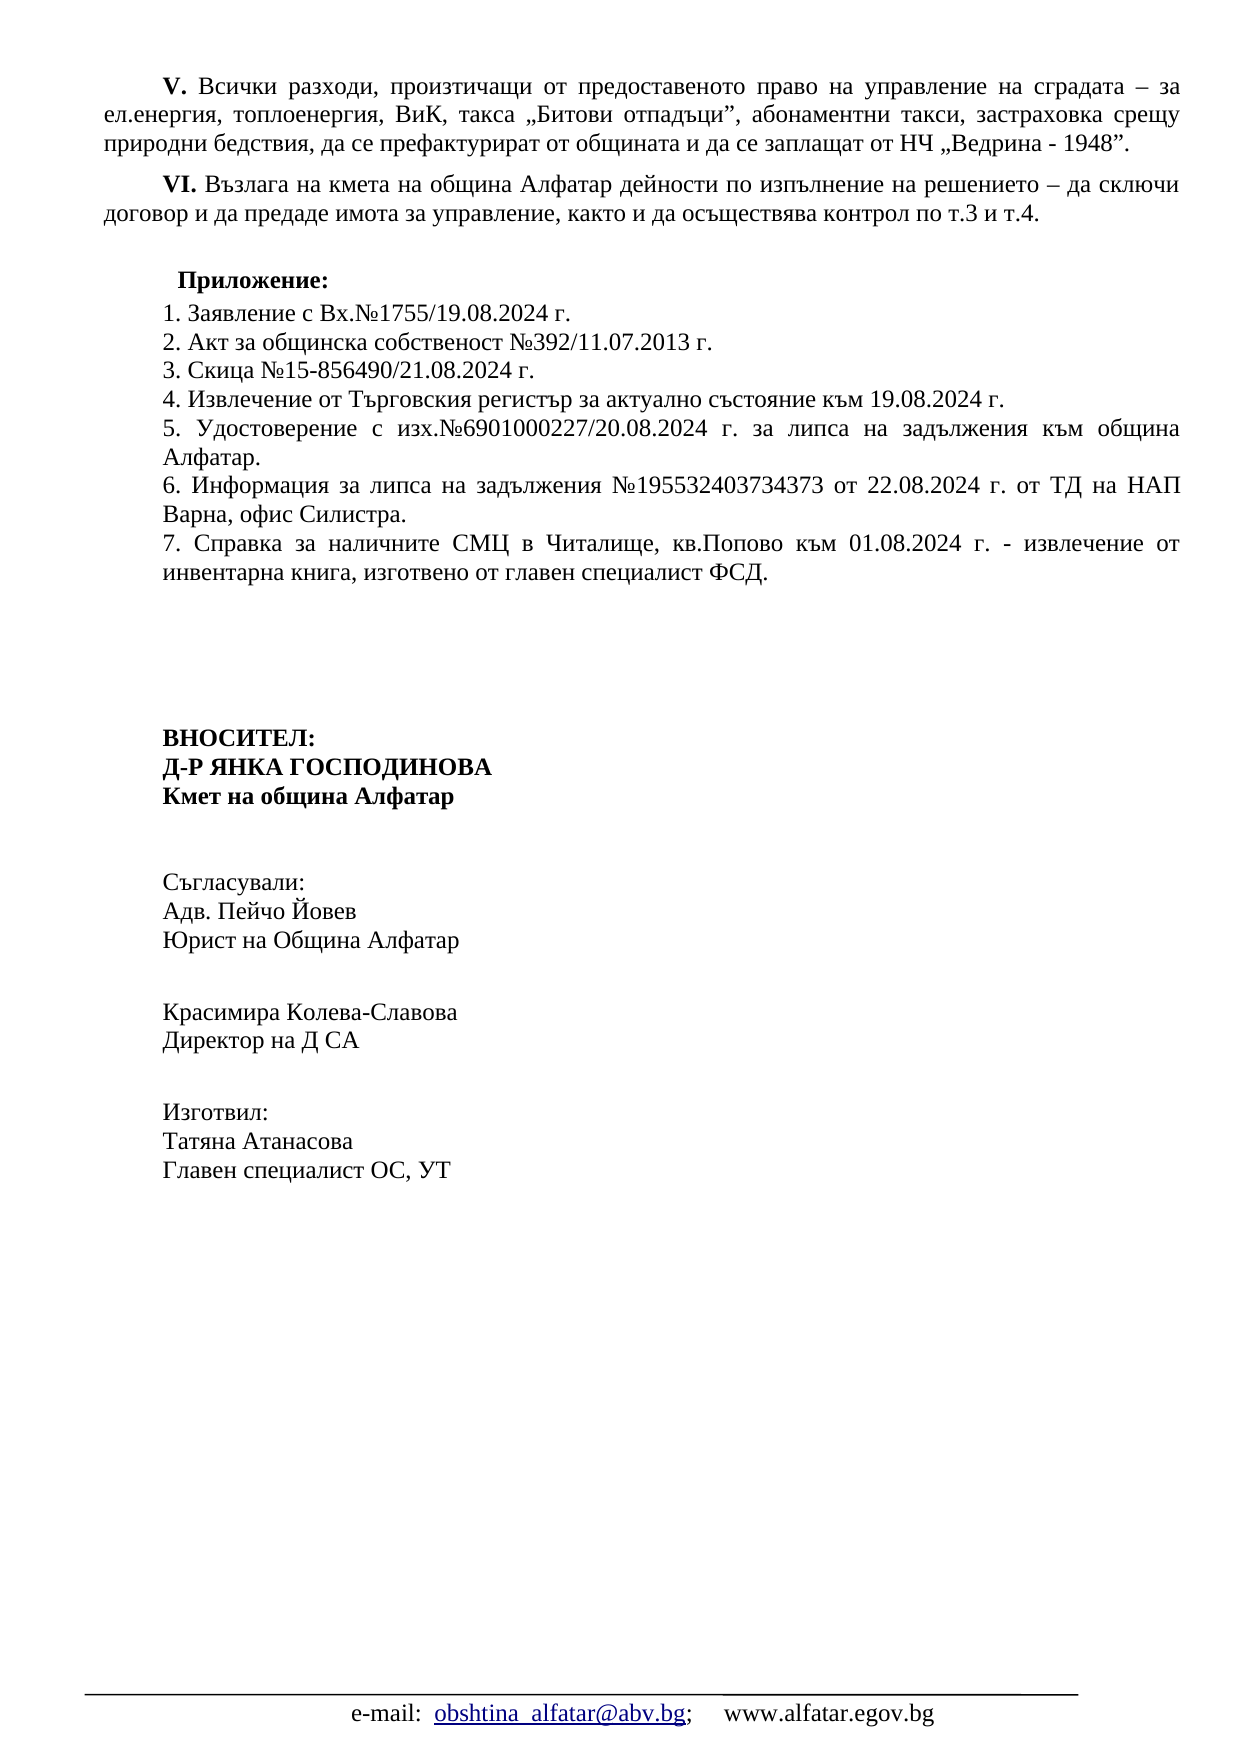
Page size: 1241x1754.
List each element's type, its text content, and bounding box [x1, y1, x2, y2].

text Д-Р ЯНКА ГОСПОДИНОВА [103, 752, 1181, 781]
text 6. Информация за липса на задължения №195532403734373 от 22.08.2024 г. от ТД на НАП Варна, офис Силистра. [162, 470, 1181, 528]
text Съгласували: [103, 867, 1181, 896]
text Изготвил: [103, 1097, 1181, 1126]
text Главен специалист ОС, УТ [103, 1155, 1181, 1183]
text V. Всички разходи, произтичащи от предоставеното право на управление на сградата – за ел.енергия, топлоенергия, ВиК, такса „Битови отпадъци”, абонаментни такси, застраховка срещу природни бедствия, да се префактурират от общината и да се заплащат от НЧ „Ведрина - 1948”. [103, 71, 1181, 157]
text Приложение: [103, 265, 1181, 294]
text 3. Скица №15-856490/21.08.2024 г. [103, 355, 1181, 384]
text Татяна Атанасова [103, 1126, 1181, 1155]
text 2. Акт за общинска собственост №392/11.07.2013 г. [103, 327, 1181, 355]
text Красимира Колева-Славова [103, 997, 1181, 1025]
text 7. Справка за наличните СМЦ в Читалище, кв.Попово към 01.08.2024 г. - извлечение от инвентарна книга, изготвено от главен специалист ФСД. [162, 528, 1181, 585]
text VI. Възлага на кмета на община Алфатар дейности по изпълнение на решението – да сключи договор и да предаде имота за управление, както и да осъществява контрол по т.3 и т.4. [103, 169, 1181, 227]
text Кмет на община Алфатар [103, 781, 1181, 810]
text 1. Заявление с Вх.№1755/19.08.2024 г. [103, 298, 1181, 327]
text 5. Удостоверение с изх.№6901000227/20.08.2024 г. за липса на задължения към община Алфатар. [162, 413, 1181, 470]
text ВНОСИТЕЛ: [103, 723, 1181, 752]
text Директор на Д СА [103, 1025, 1181, 1054]
text Юрист на Община Алфатар [103, 925, 1181, 953]
text 4. Извлечение от Търговския регистър за актуално състояние към 19.08.2024 г. [103, 384, 1181, 413]
text Адв. Пейчо Йовев [103, 896, 1181, 925]
